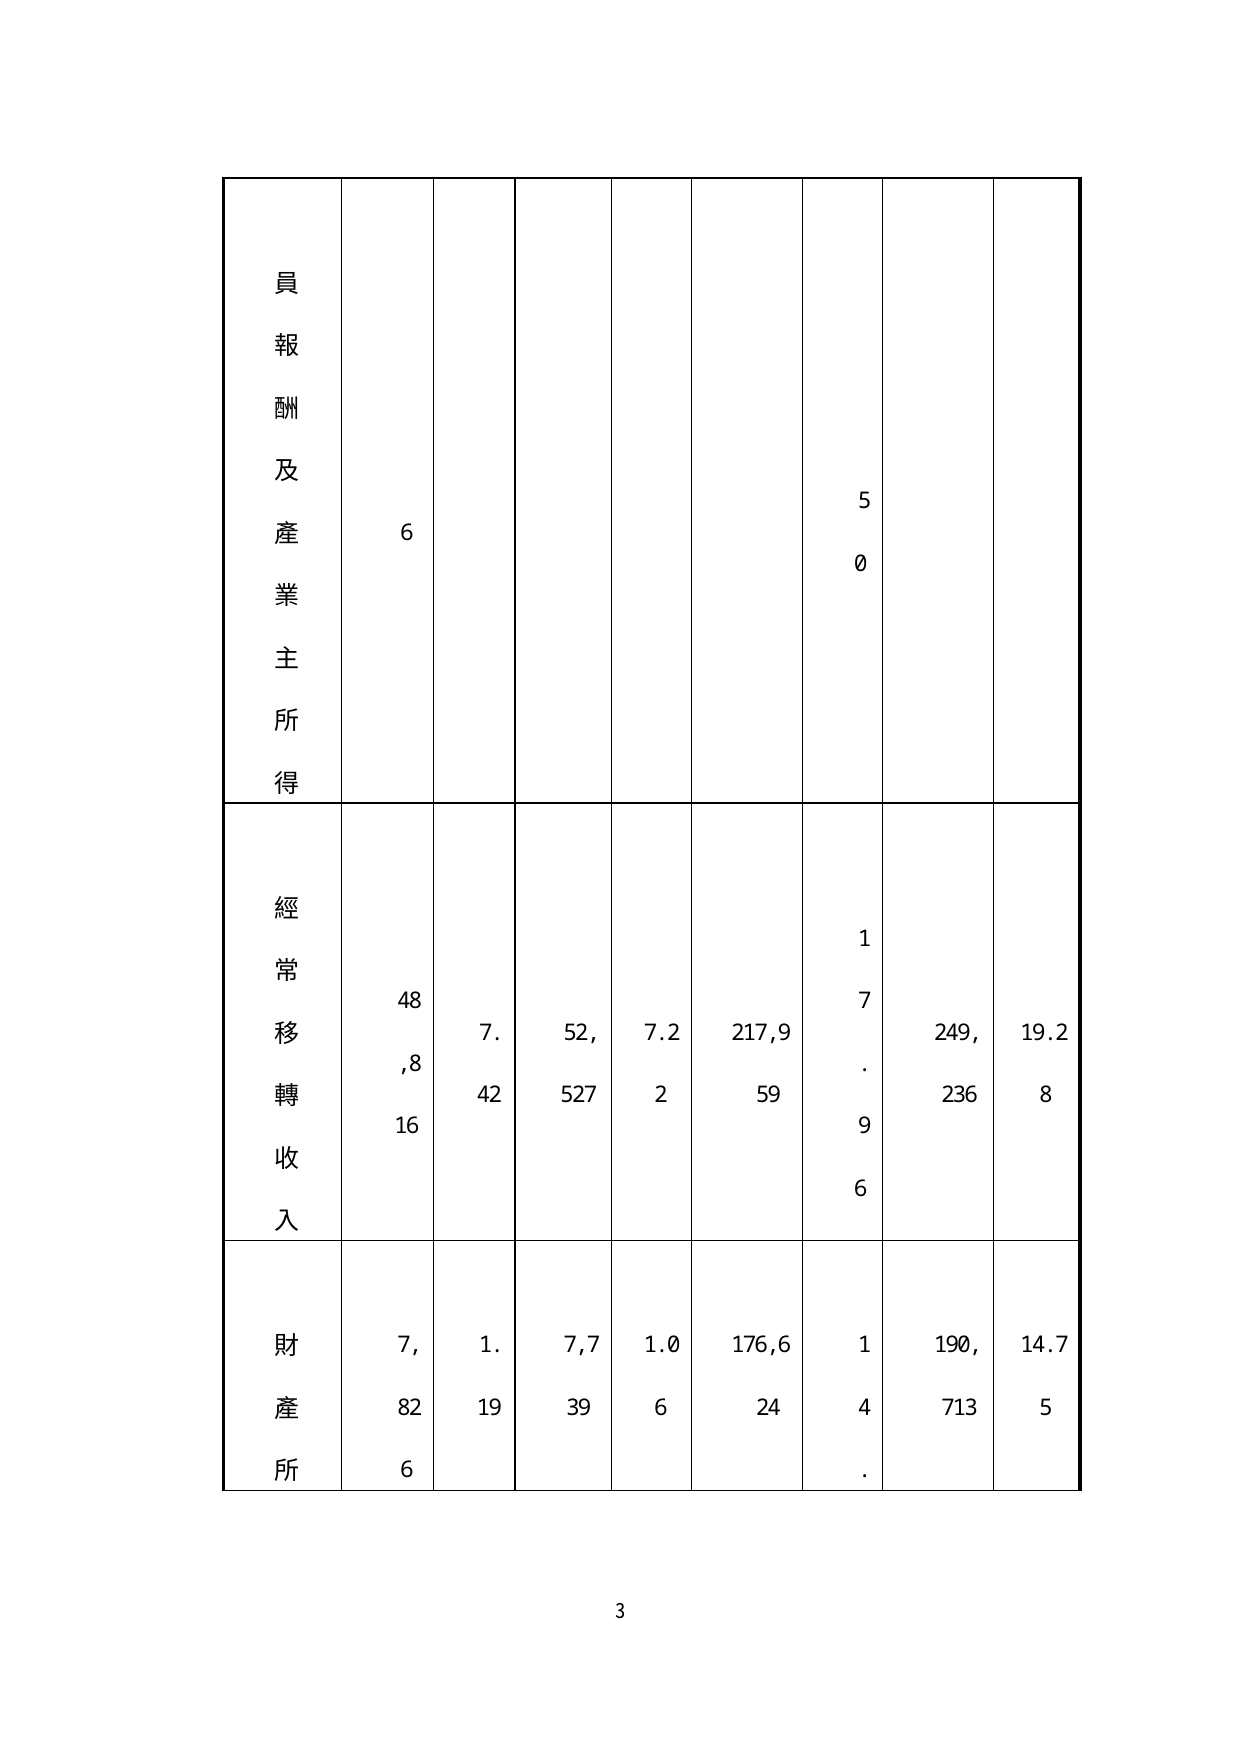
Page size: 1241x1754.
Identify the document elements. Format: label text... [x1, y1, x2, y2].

table_cell 6 [342, 179, 433, 802]
table_cell 176,624 [692, 1241, 802, 1490]
table_cell 52,527 [516, 804, 611, 1240]
table_cell 7.42 [434, 804, 514, 1240]
table_cell 48,816 [342, 804, 433, 1240]
table_cell [994, 179, 1078, 802]
table_cell [516, 179, 611, 802]
table_cell 財產所 [225, 1241, 341, 1490]
table_cell 190,713 [883, 1241, 993, 1490]
table_cell 經常移轉收入 [225, 804, 341, 1240]
table_cell 17.96 [803, 804, 882, 1240]
table_cell 50 [803, 179, 882, 802]
table_cell 217,959 [692, 804, 802, 1240]
table_cell 249,236 [883, 804, 993, 1240]
table_cell 1.19 [434, 1241, 514, 1490]
table_cell [692, 179, 802, 802]
table_cell [883, 179, 993, 802]
table_cell [612, 179, 691, 802]
table_cell [434, 179, 514, 802]
table_cell 1.06 [612, 1241, 691, 1490]
table_cell 7.22 [612, 804, 691, 1240]
table_cell 7,826 [342, 1241, 433, 1490]
table_cell 7,739 [516, 1241, 611, 1490]
table_cell 14. [803, 1241, 882, 1490]
table_cell 14.75 [994, 1241, 1078, 1490]
table_cell 員報酬及產業主所得 [225, 179, 341, 802]
table_cell 19.28 [994, 804, 1078, 1240]
